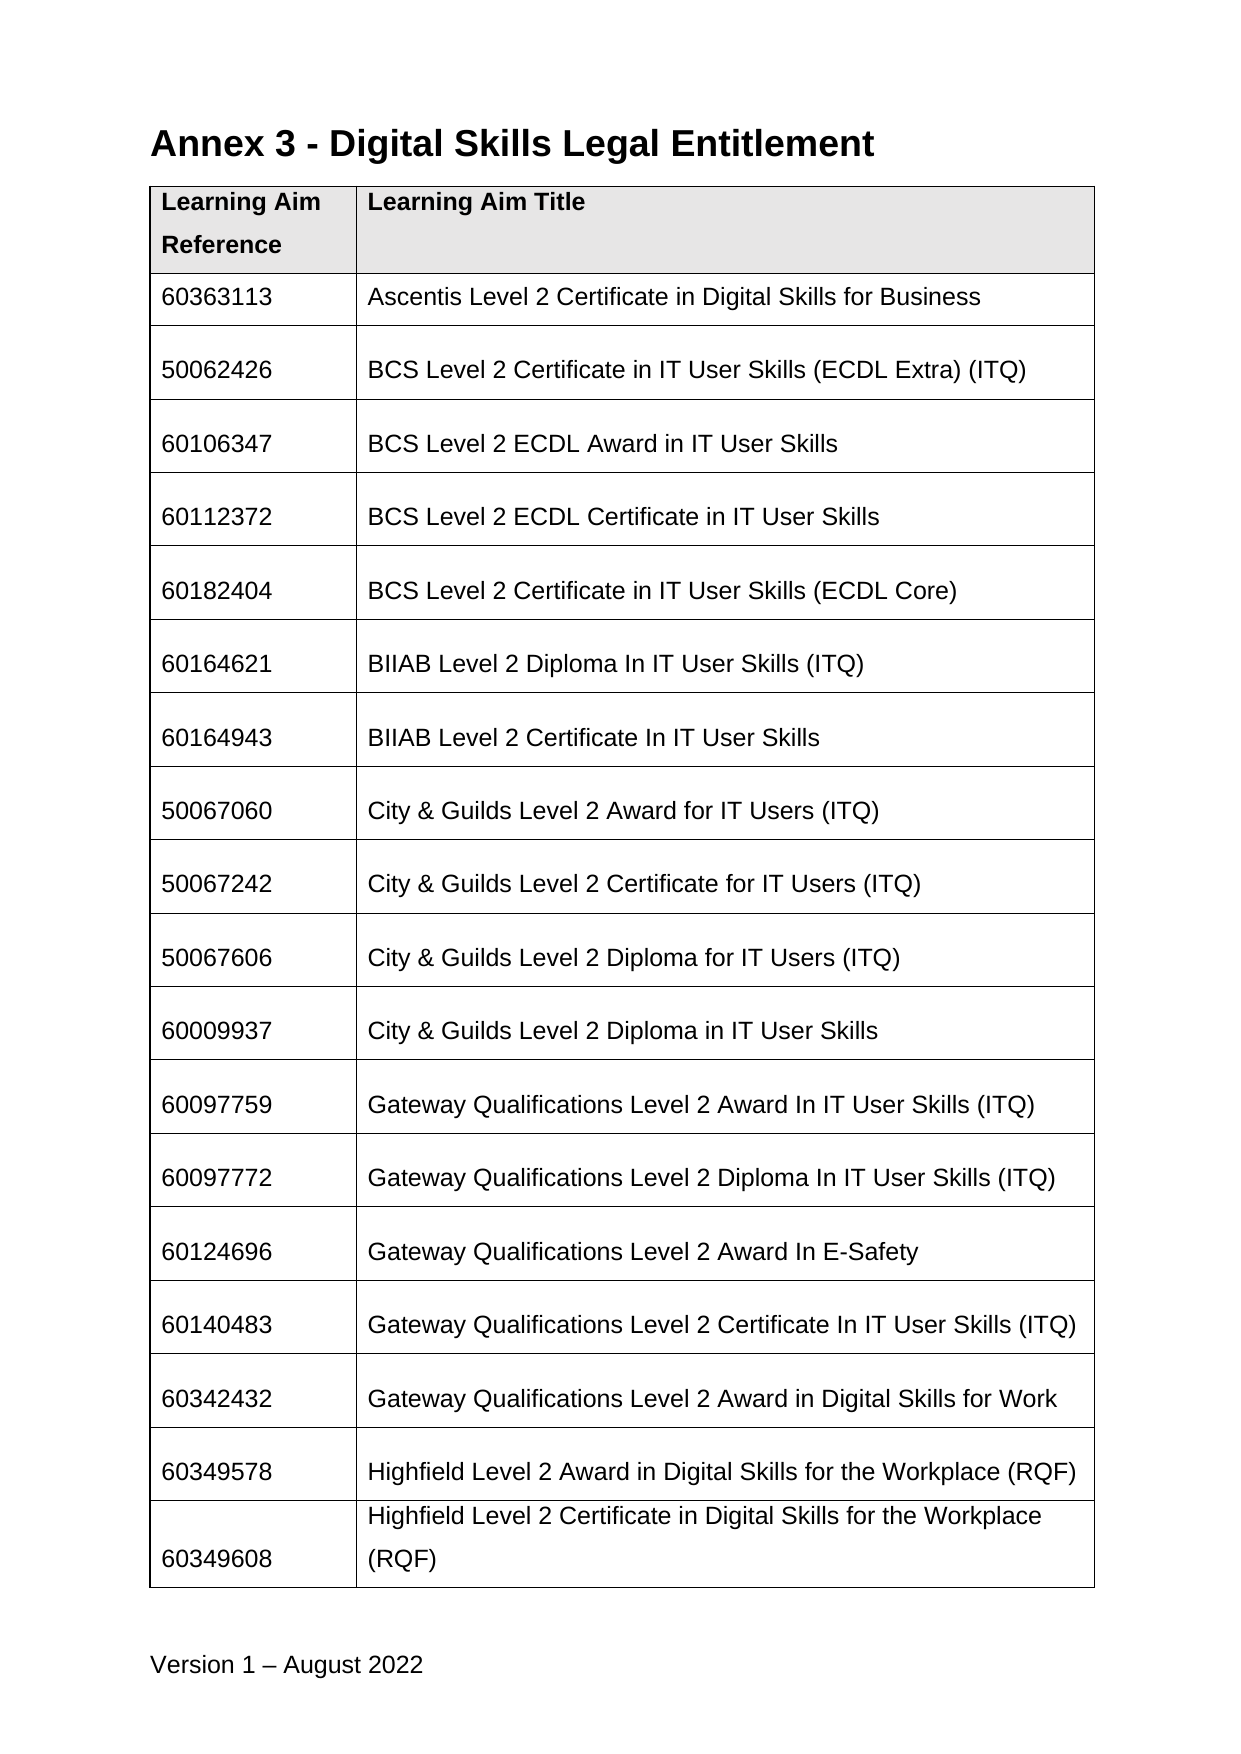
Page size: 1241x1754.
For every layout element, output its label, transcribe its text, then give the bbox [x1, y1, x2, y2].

table_cell 60164621 [151, 620, 356, 692]
table_cell 50067242 [151, 840, 356, 912]
table_header Learning Aim Title [357, 187, 1094, 273]
table_cell 60097759 [151, 1060, 356, 1133]
table_cell City & Guilds Level 2 Certificate for IT Users (ITQ) [357, 840, 1094, 912]
table_cell BCS Level 2 Certificate in IT User Skills (ECDL Core) [357, 546, 1094, 619]
table_cell 50067060 [151, 767, 356, 839]
table_cell Gateway Qualifications Level 2 Certificate In IT User Skills (ITQ) [357, 1281, 1094, 1353]
table_cell 60124696 [151, 1207, 356, 1280]
table_cell Highfield Level 2 Certificate in Digital Skills for the Workplace (RQF) [357, 1501, 1094, 1587]
table_cell 60097772 [151, 1134, 356, 1206]
table_cell 60106347 [151, 400, 356, 472]
table_cell City & Guilds Level 2 Diploma for IT Users (ITQ) [357, 914, 1094, 986]
table_cell 60342432 [151, 1354, 356, 1427]
table_cell BCS Level 2 ECDL Certificate in IT User Skills [357, 473, 1094, 545]
table_cell Gateway Qualifications Level 2 Award in Digital Skills for Work [357, 1354, 1094, 1427]
table_cell 50067606 [151, 914, 356, 986]
table_cell 60363113 [151, 274, 356, 325]
table_cell Gateway Qualifications Level 2 Award In E-Safety [357, 1207, 1094, 1280]
table_cell 60182404 [151, 546, 356, 619]
table_cell City & Guilds Level 2 Award for IT Users (ITQ) [357, 767, 1094, 839]
table_cell 60140483 [151, 1281, 356, 1353]
table_cell 60009937 [151, 987, 356, 1059]
table_cell Gateway Qualifications Level 2 Diploma In IT User Skills (ITQ) [357, 1134, 1094, 1206]
subtitle Annex 3 - Digital Skills Legal Entitlement [150, 121, 1090, 164]
table_cell Highfield Level 2 Award in Digital Skills for the Workplace (RQF) [357, 1428, 1094, 1500]
table_header Learning Aim Reference [151, 187, 356, 273]
table_cell Ascentis Level 2 Certificate in Digital Skills for Business [357, 274, 1094, 325]
table_cell 60349608 [151, 1501, 356, 1587]
table_cell Gateway Qualifications Level 2 Award In IT User Skills (ITQ) [357, 1060, 1094, 1133]
table_cell BIIAB Level 2 Certificate In IT User Skills [357, 693, 1094, 766]
table_cell BCS Level 2 ECDL Award in IT User Skills [357, 400, 1094, 472]
table_cell BCS Level 2 Certificate in IT User Skills (ECDL Extra) (ITQ) [357, 326, 1094, 398]
table_cell 50062426 [151, 326, 356, 398]
table_cell 60349578 [151, 1428, 356, 1500]
table_cell BIIAB Level 2 Diploma In IT User Skills (ITQ) [357, 620, 1094, 692]
table_cell City & Guilds Level 2 Diploma in IT User Skills [357, 987, 1094, 1059]
table_cell 60112372 [151, 473, 356, 545]
table_cell 60164943 [151, 693, 356, 766]
